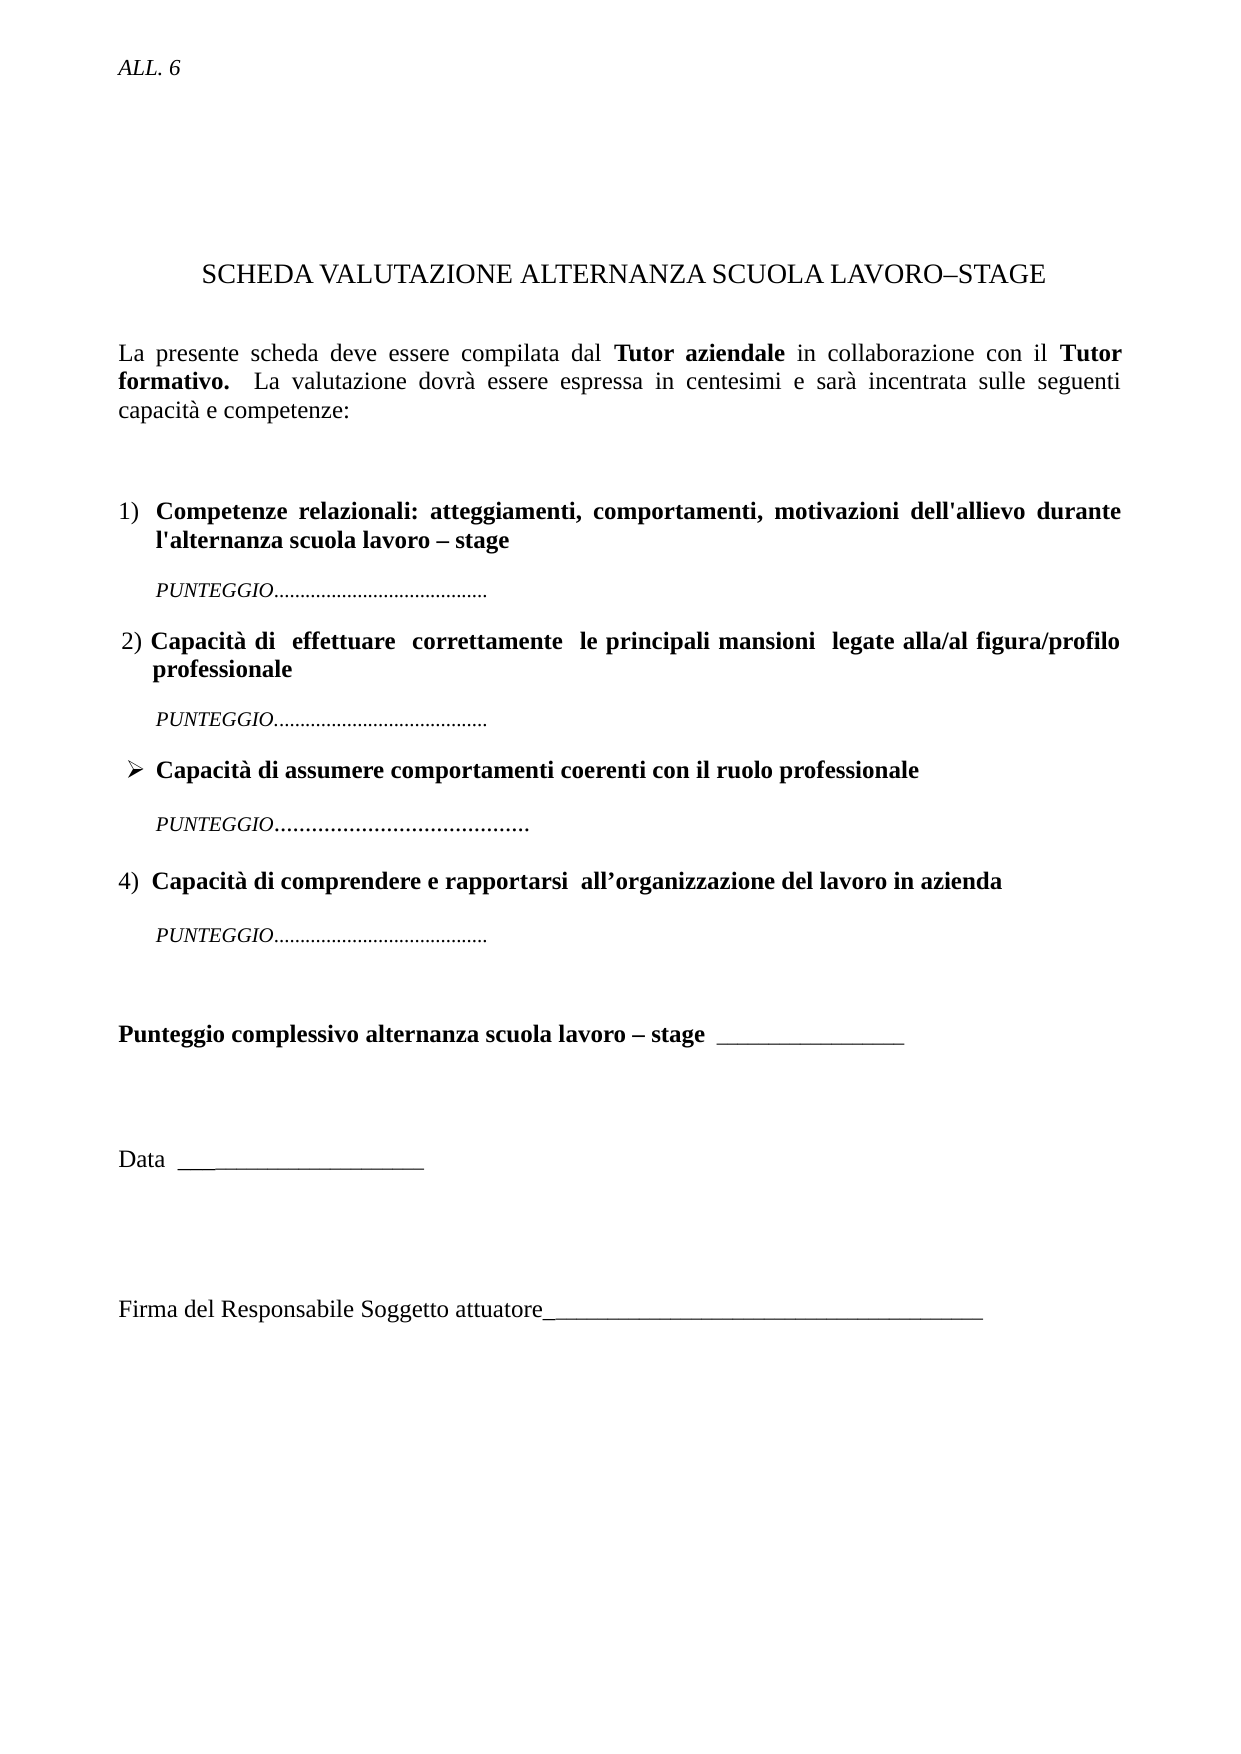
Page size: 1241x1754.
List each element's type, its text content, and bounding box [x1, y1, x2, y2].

text Punteggio complessivo alternanza scuola lavoro – stage __________________ [118, 1019, 1122, 1048]
subtitle 1) Competenze relazionali: atteggiamenti, comportamenti, motivazioni dell'allievo durante l'alternanza scuola lavoro – stage [118, 496, 1122, 554]
text 4) Capacità di comprendere e rapportarsi all’organizzazione del lavoro in azienda [118, 866, 1122, 894]
text PUNTEGGIO......................................... [156, 578, 1122, 602]
text SCHEDA VALUTAZIONE alternanza scuola lavoro–STAGE [118, 257, 1122, 289]
text La presente scheda deve essere compilata dal Tutor aziendale in collaborazione con il Tutor formativo. La valutazione dovrà essere espressa in centesimi e sarà incentrata sulle seguenti capacità e competenze: [118, 338, 1122, 424]
text Data _______________________ [118, 1144, 1122, 1173]
text PUNTEGGIO......................................... [156, 808, 1122, 837]
text PUNTEGGIO......................................... [156, 707, 1122, 731]
list Capacità di assumere comportamenti coerenti con il ruolo professionale [126, 756, 1122, 784]
text PUNTEGGIO......................................... [156, 923, 1122, 947]
text Firma del Responsabile Soggetto attuatore__________________________________________ [118, 1294, 1122, 1322]
subtitle 2) Capacità di effettuare correttamente le principali mansioni legate alla/al figura/profilo professionale [121, 626, 1122, 683]
